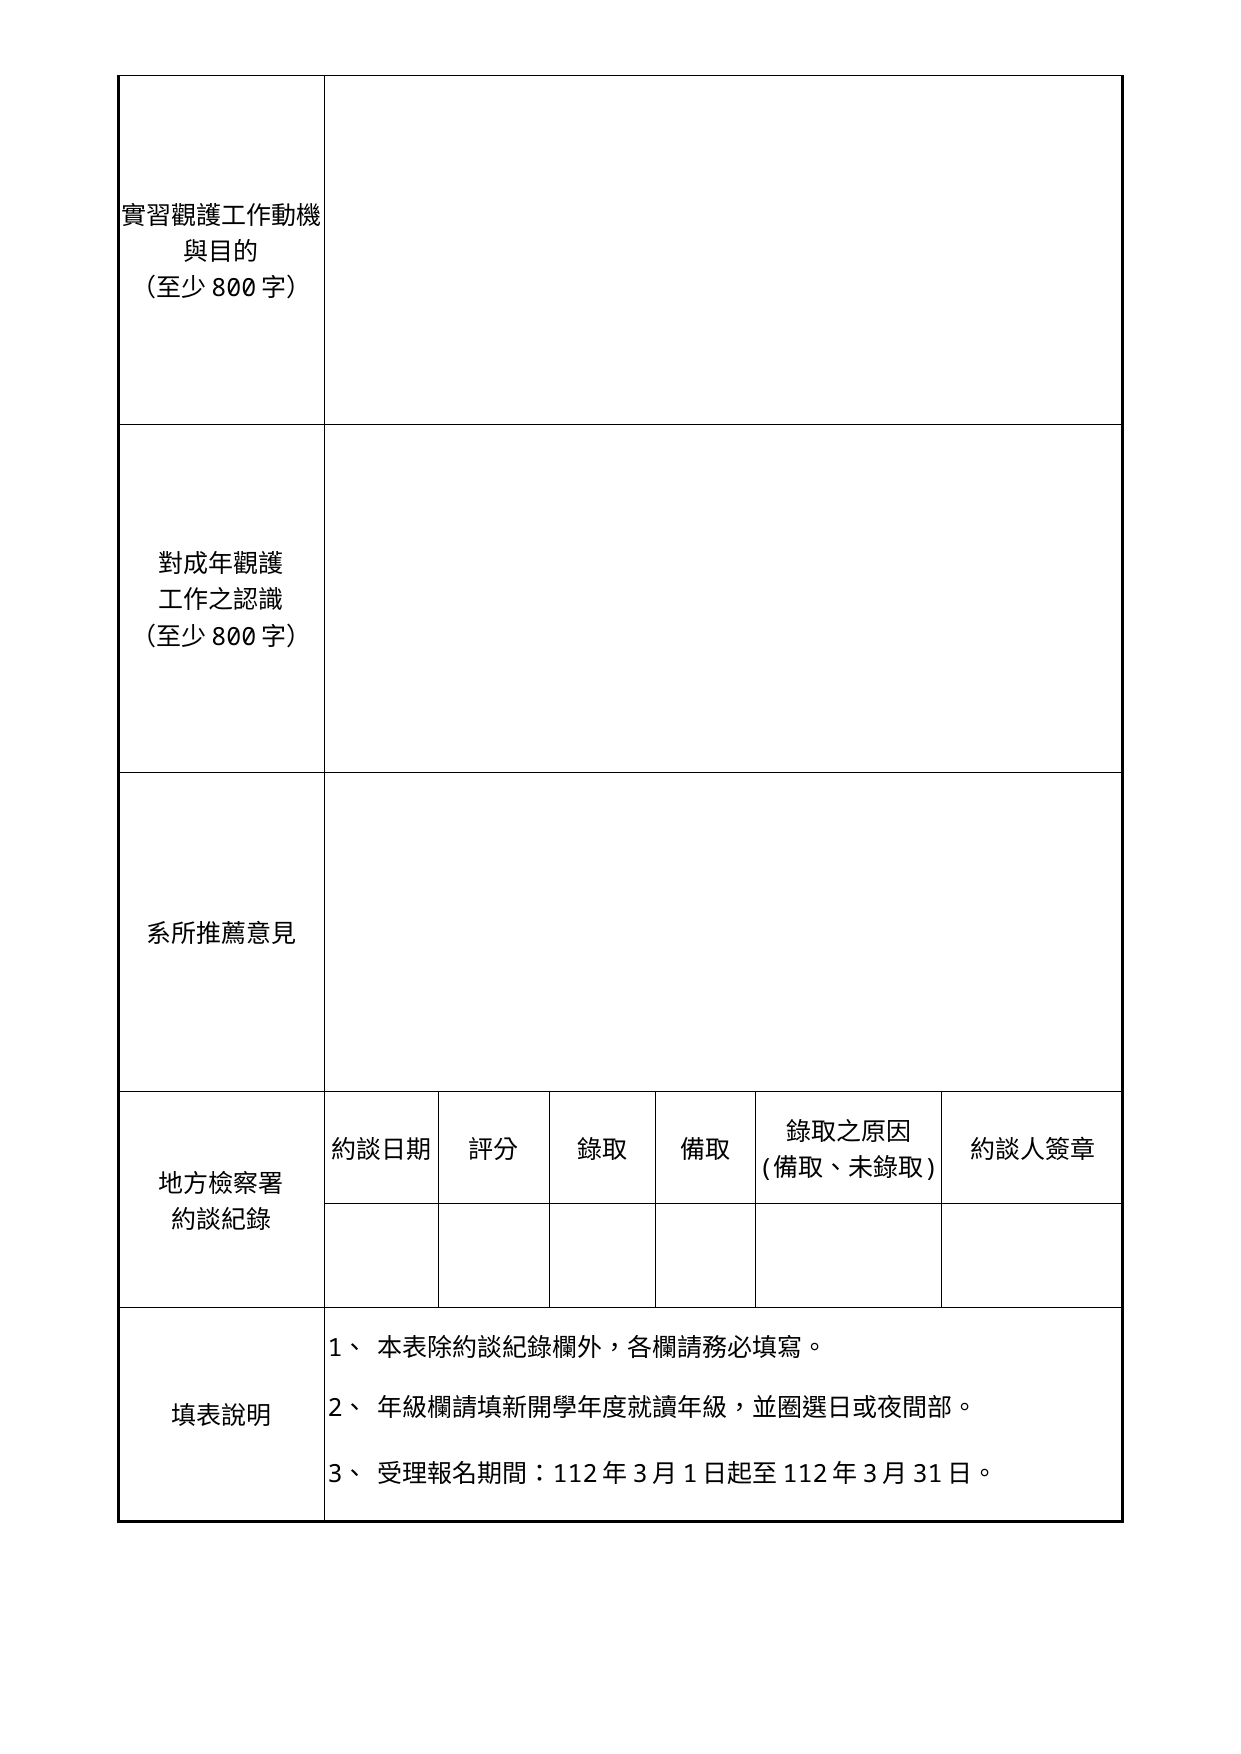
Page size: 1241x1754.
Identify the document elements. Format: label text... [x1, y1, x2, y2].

table_cell 錄取之原因 (備取、未錄取) [756, 1092, 941, 1203]
table_cell 本表除約談紀錄欄外，各欄請務必填寫。 年級欄請填新開學年度就讀年級，並圈選日或夜間部。 受理報名期間：112年3月1日起至112年3月31日。 [325, 1308, 1121, 1519]
table_cell [942, 1204, 1121, 1307]
table_cell [325, 1204, 438, 1307]
table_cell 錄取 [550, 1092, 655, 1203]
table_cell [550, 1204, 655, 1307]
table_cell 地方檢察署 約談紀錄 [120, 1092, 324, 1307]
table_cell [325, 76, 1121, 423]
table_cell [325, 773, 1121, 1091]
table_cell 實習觀護工作動機與目的 （至少800字） [120, 76, 324, 423]
table_cell 填表說明 [120, 1308, 324, 1519]
table_cell 約談日期 [325, 1092, 438, 1203]
table_cell [325, 425, 1121, 772]
table_cell [656, 1204, 755, 1307]
table_cell [756, 1204, 941, 1307]
table_cell 對成年觀護 工作之認識 （至少800字） [120, 425, 324, 772]
table_cell 評分 [439, 1092, 549, 1203]
table_cell 系所推薦意見 [120, 773, 324, 1091]
table_cell [439, 1204, 549, 1307]
table_cell 備取 [656, 1092, 755, 1203]
table_cell 約談人簽章 [942, 1092, 1121, 1203]
